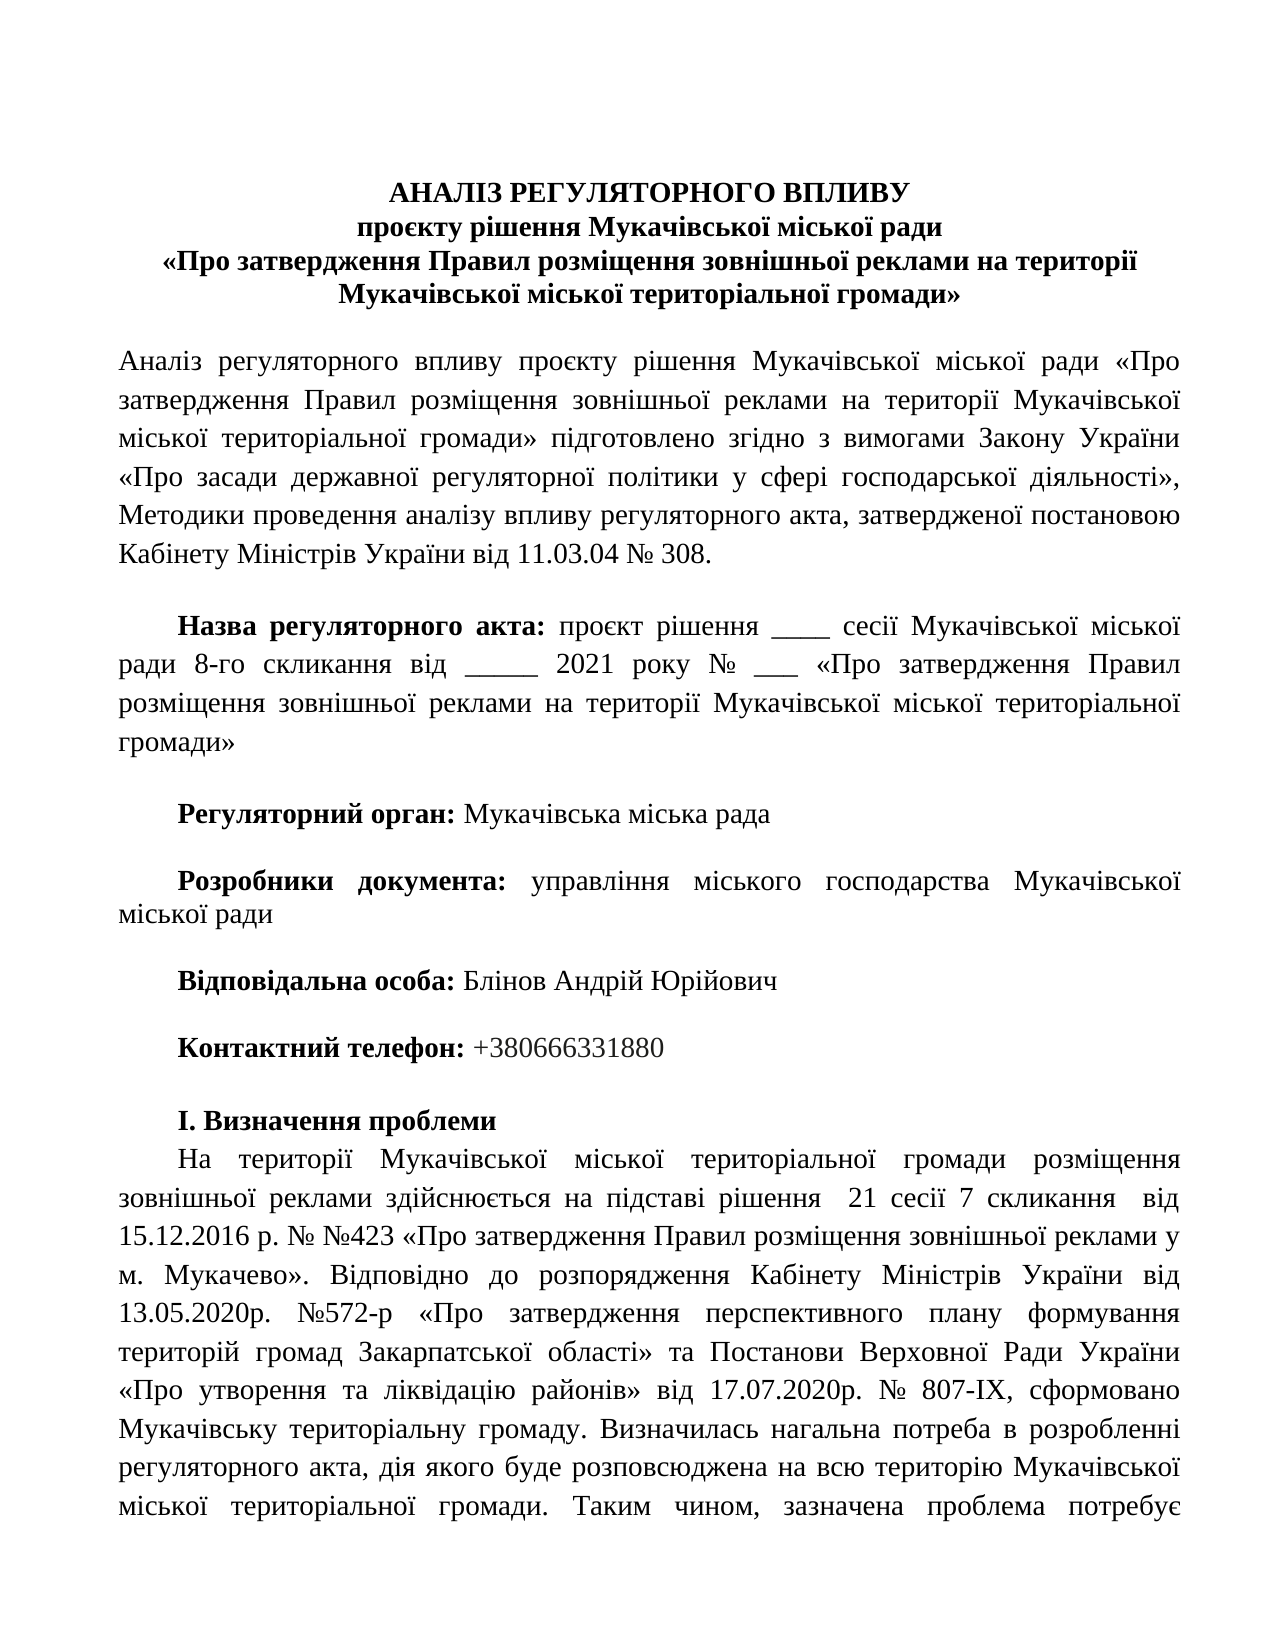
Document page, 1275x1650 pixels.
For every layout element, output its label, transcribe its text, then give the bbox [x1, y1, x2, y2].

text АНАЛІЗ РЕГУЛЯТОРНОГО ВПЛИВУ [118, 176, 1181, 209]
text проєкту рішення Мукачівської міської ради [118, 209, 1181, 243]
text Регуляторний орган: Мукачівська міська рада [118, 796, 1181, 829]
text Контактний телефон: +380666331880 [118, 1031, 1181, 1064]
text I. Визначення проблеми [118, 1103, 1181, 1136]
text Аналіз регуляторного впливу проєкту рішення Мукачівської міської ради «Про затвердження Правил розміщення зовнішньої реклами на території Мукачівської міської територіальної громади» підготовлено згідно з вимогами Закону України «Про засади державної регуляторної політики у сфері господарської діяльності», Методики проведення аналізу впливу регуляторного акта, затвердженої постановою Кабінету Міністрів України від 11.03.04 № 308. [118, 343, 1181, 569]
text Відповідальна особа: Блінов Андрій Юрійович [118, 963, 1181, 997]
text Назва регуляторного акта: проєкт рішення ____ сесії Мукачівської міської ради 8-го скликання від _____ 2021 року № ___ «Про затвердження Правил розміщення зовнішньої реклами на території Мукачівської міської територіальної громади» [118, 608, 1181, 757]
text Розробники документа: управління міського господарства Мукачівської міської ради [118, 863, 1181, 930]
text На території Мукачівської міської територіальної громади розміщення зовнішньої реклами здійснюється на підставі рішення 21 сесії 7 скликання від 15.12.2016 р. № №423 «Про затвердження Правил розміщення зовнішньої реклами у м. Мукачево». Відповідно до розпорядження Кабінету Міністрів України від 13.05.2020р. №572-р «Про затвердження перспективного плану формування територій громад Закарпатської області» та Постанови Верховної Ради України «Про утворення та ліквідацію районів» від 17.07.2020р. № 807-ІХ, сформовано Мукачівську територіальну громаду. Визначилась нагальна потреба в розробленні регуляторного акта, дія якого буде розповсюджена на всю територію Мукачівської міської територіальної громади. Таким чином, зазначена проблема потребує [118, 1141, 1181, 1522]
text «Про затвердження Правил розміщення зовнішньої реклами на території Мукачівської міської територіальної громади» [118, 243, 1181, 310]
